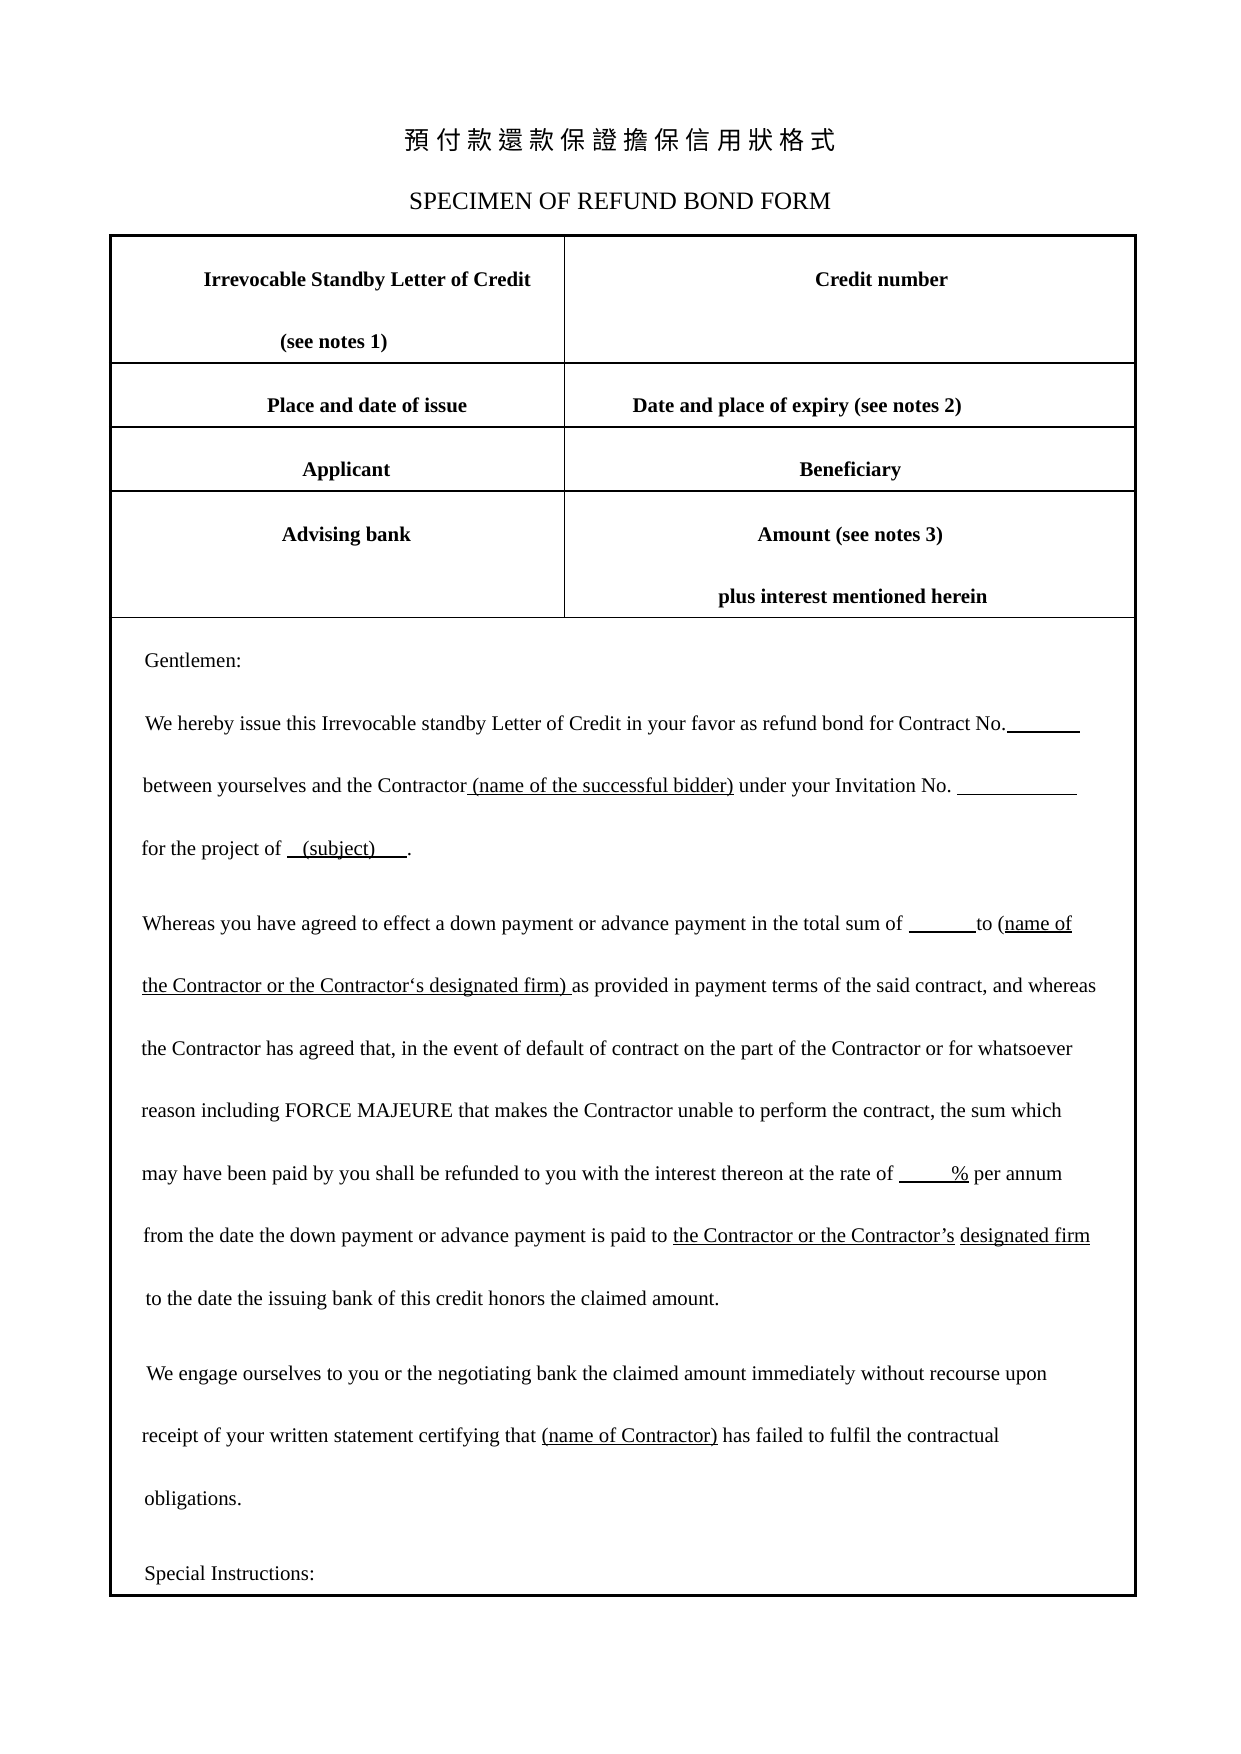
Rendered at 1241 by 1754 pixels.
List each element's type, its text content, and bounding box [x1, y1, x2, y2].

table_cell Beneficiary [565, 428, 1134, 490]
table_cell Applicant [112, 428, 564, 490]
table_header Irrevocable Standby Letter of Credit (see notes 1) [112, 237, 564, 362]
text SPECIMEN OF REFUND BOND FORM [131, 159, 1110, 222]
table_cell Amount (see notes 3) plus interest mentioned herein [565, 492, 1134, 617]
table_cell Date and place of expiry (see notes 2) [565, 364, 1134, 426]
table_cell Advising bank [112, 492, 564, 617]
text 預付款還款保證擔保信用狀格式 [131, 97, 1110, 159]
table_header Credit number [565, 237, 1134, 362]
table_cell Place and date of issue [112, 364, 564, 426]
table_cell Gentlemen: We hereby issue this Irrevocable standby Letter of Credit in your favor as refund bond for Contract No. between yourselves and the Contractor (name of the successful bidder) under your Invitation No. for the project of (subject) . Whereas you have agreed to effect a down payment or advance payment in the total sum of to (name of the Contractor or the Contractor‘s designated firm) as provided in payment terms of the said contract, and whereas the Contractor has agreed that, in the event of default of contract on the part of the Contractor or for whatsoever reason including FORCE MAJEURE that makes the Contractor unable to perform the contract, the sum which may have been paid by you shall be refunded to you with the interest thereon at the rate of % per annum from the date the down payment or advance payment is paid to the Contractor or the Contractor’s designated firm to the date the issuing bank of this credit honors the claimed amount. We engage ourselves to you or the negotiating bank the claimed amount immediately without recourse upon receipt of your written statement certifying that (name of Contractor) has failed to fulfil the contractual obligations. Special Instructions: [112, 618, 1134, 1593]
